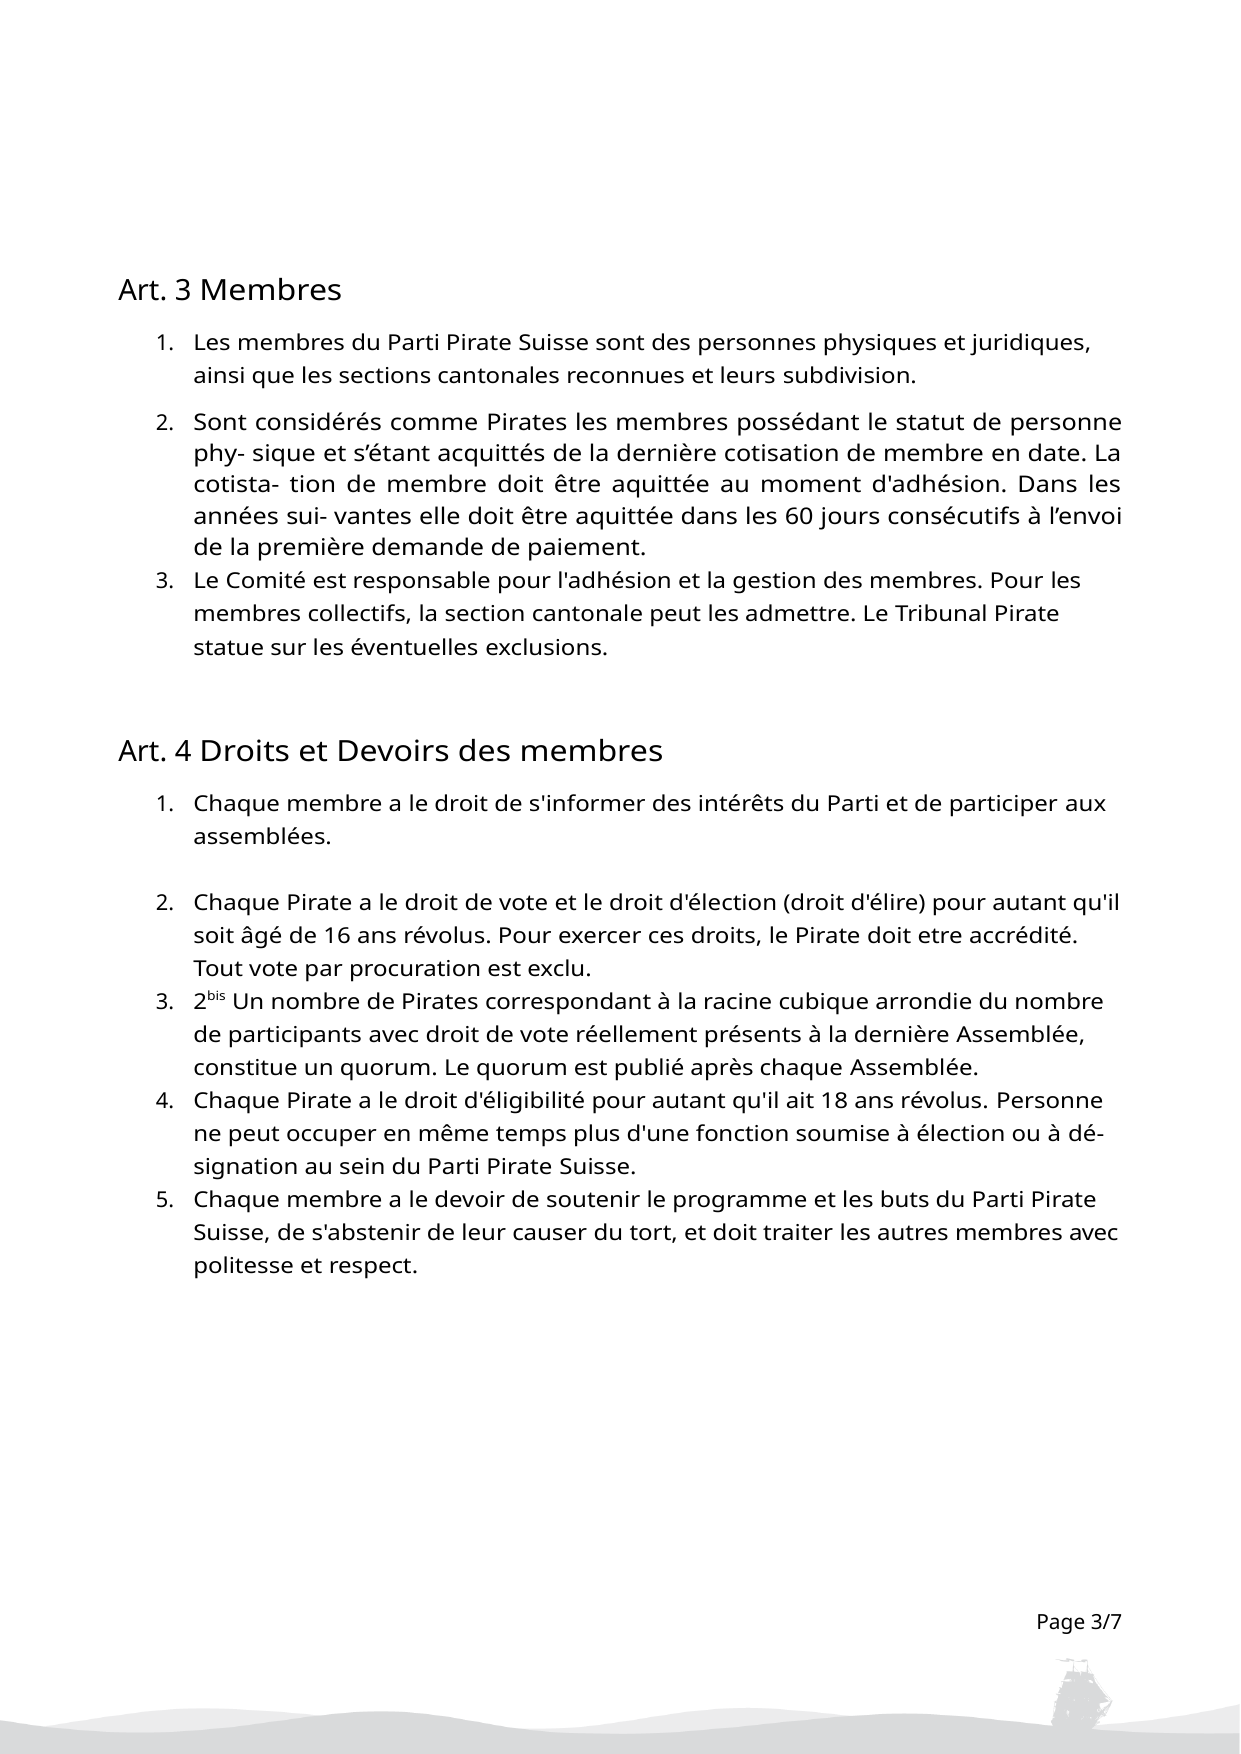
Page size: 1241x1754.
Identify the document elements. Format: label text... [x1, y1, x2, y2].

list Sont considérés comme Pirates les membres possédant le statut de personne phy- sique et s’étant acquittés de la dernière cotisation de membre en date. La cotista- tion de membre doit être aquittée au moment d'adhésion. Dans les années sui- vantes elle doit être aquittée dans les 60 jours consécutifs à l’envoi de la première demande de paiement. [156, 406, 1122, 562]
picture [0, 1658, 1240, 1754]
list Chaque membre a le devoir de soutenir le programme et les buts du Parti Pirate Suisse, de s'abstenir de leur causer du tort, et doit traiter les autres membres avec politesse et respect. [156, 1181, 1122, 1280]
list 2bis Un nombre de Pirates correspondant à la racine cubique arrondie du nombre de participants avec droit de vote réellement présents à la dernière Assemblée, constitue un quorum. Le quorum est publié après chaque Assemblée. [156, 983, 1122, 1082]
list Le Comité est responsable pour l'adhésion et la gestion des membres. Pour les membres collectifs, la section cantonale peut les admettre. Le Tribunal Pirate statue sur les éventuelles exclusions. [156, 562, 1122, 661]
list Chaque membre a le droit de s'informer des intérêts du Parti et de participer aux assemblées. [156, 785, 1122, 884]
list Chaque Pirate a le droit d'éligibilité pour autant qu'il ait 18 ans révolus. Personne ne peut occuper en même temps plus d'une fonction soumise à élection ou à dé- signation au sein du Parti Pirate Suisse. [156, 1082, 1122, 1181]
list Chaque Pirate a le droit de vote et le droit d'élection (droit d'élire) pour autant qu'il soit âgé de 16 ans révolus. Pour exercer ces droits, le Pirate doit etre accrédité. Tout vote par procuration est exclu. [156, 884, 1122, 983]
list Les membres du Parti Pirate Suisse sont des personnes physiques et juridiques, ainsi que les sections cantonales reconnues et leurs subdivision. [156, 324, 1122, 390]
subtitle Art. 3 Membres [118, 269, 1122, 309]
subtitle Art. 4 Droits et Devoirs des membres [118, 691, 1122, 770]
